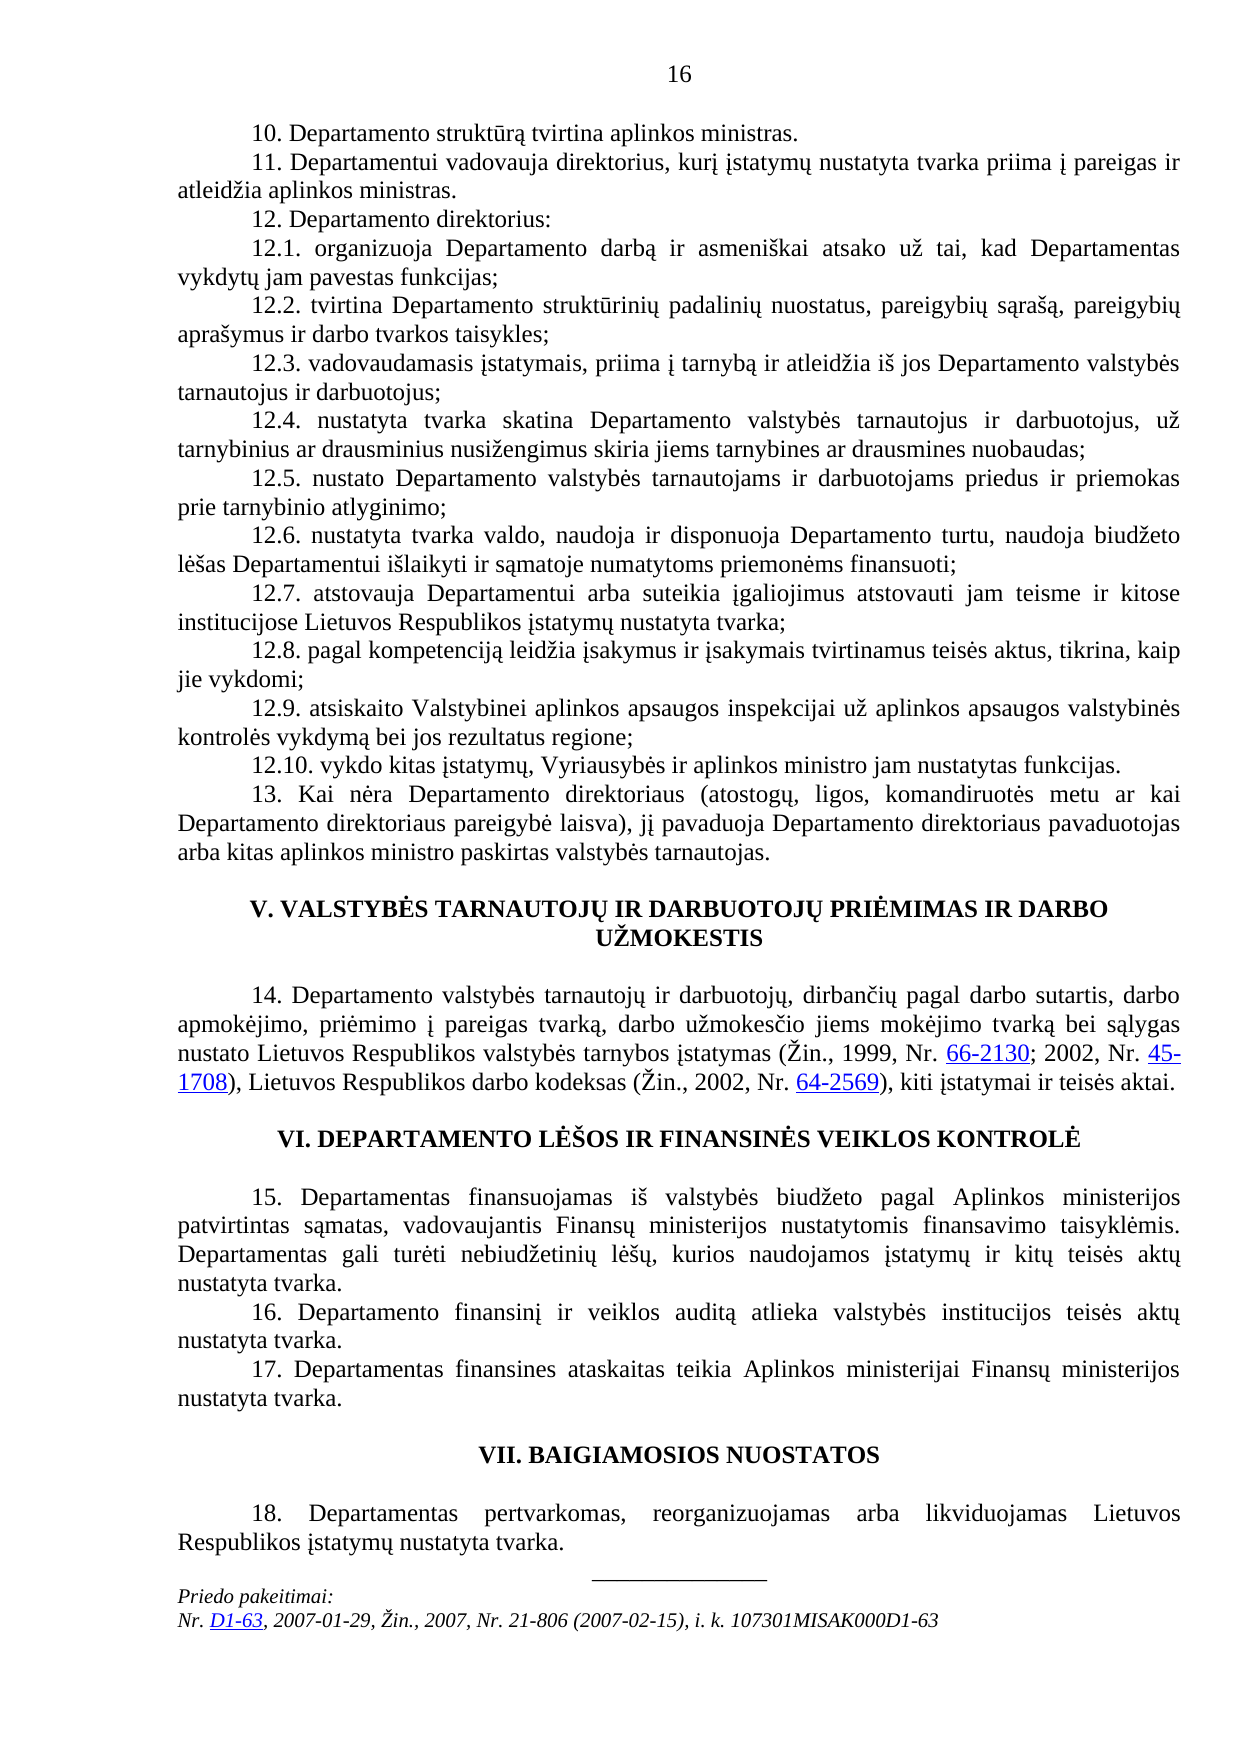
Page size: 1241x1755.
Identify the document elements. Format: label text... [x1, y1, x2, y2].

text VI. DEPARTAMENTO LĖŠOS IR FINANSINĖS VEIKLOS KONTROLĖ [177, 1124, 1181, 1153]
text VII. BAIGIAMOSIOS NUOSTATOS [177, 1441, 1181, 1469]
text 10. Departamento struktūrą tvirtina aplinkos ministras. [177, 118, 1181, 147]
text ______________ [177, 1556, 1181, 1584]
text 12.6. nustatyta tvarka valdo, naudoja ir disponuoja Departamento turtu, naudoja biudžeto lėšas Departamentui išlaikyti ir sąmatoje numatytoms priemonėms finansuoti; [177, 521, 1181, 578]
text 12.3. vadovaudamasis įstatymais, priima į tarnybą ir atleidžia iš jos Departamento valstybės tarnautojus ir darbuotojus; [177, 348, 1181, 406]
text 12.4. nustatyta tvarka skatina Departamento valstybės tarnautojus ir darbuotojus, už tarnybinius ar drausminius nusižengimus skiria jiems tarnybines ar drausmines nuobaudas; [177, 406, 1181, 463]
text 12. Departamento direktorius: [177, 204, 1181, 233]
text 12.2. tvirtina Departamento struktūrinių padalinių nuostatus, pareigybių sąrašą, pareigybių aprašymus ir darbo tvarkos taisykles; [177, 291, 1181, 348]
text 13. Kai nėra Departamento direktoriaus (atostogų, ligos, komandiruotės metu ar kai Departamento direktoriaus pareigybė laisva), jį pavaduoja Departamento direktoriaus pavaduotojas arba kitas aplinkos ministro paskirtas valstybės tarnautojas. [177, 779, 1181, 866]
text 12.5. nustato Departamento valstybės tarnautojams ir darbuotojams priedus ir priemokas prie tarnybinio atlyginimo; [177, 463, 1181, 521]
text 18. Departamentas pertvarkomas, reorganizuojamas arba likviduojamas Lietuvos Respublikos įstatymų nustatyta tvarka. [177, 1498, 1181, 1556]
text 11. Departamentui vadovauja direktorius, kurį įstatymų nustatyta tvarka priima į pareigas ir atleidžia aplinkos ministras. [177, 147, 1181, 204]
text 15. Departamentas finansuojamas iš valstybės biudžeto pagal Aplinkos ministerijos patvirtintas sąmatas, vadovaujantis Finansų ministerijos nustatytomis finansavimo taisyklėmis. Departamentas gali turėti nebiudžetinių lėšų, kurios naudojamos įstatymų ir kitų teisės aktų nustatyta tvarka. [177, 1182, 1181, 1297]
text 17. Departamentas finansines ataskaitas teikia Aplinkos ministerijai Finansų ministerijos nustatyta tvarka. [177, 1354, 1181, 1412]
text 12.9. atsiskaito Valstybinei aplinkos apsaugos inspekcijai už aplinkos apsaugos valstybinės kontrolės vykdymą bei jos rezultatus regione; [177, 693, 1181, 751]
text V. VALSTYBĖS TARNAUTOJŲ IR DARBUOTOJŲ PRIĖMIMAS IR DARBO UŽMOKESTIS [177, 894, 1181, 952]
text 14. Departamento valstybės tarnautojų ir darbuotojų, dirbančių pagal darbo sutartis, darbo apmokėjimo, priėmimo į pareigas tvarką, darbo užmokesčio jiems mokėjimo tvarką bei sąlygas nustato Lietuvos Respublikos valstybės tarnybos įstatymas (Žin., 1999, Nr. 66-2130; 2002, Nr. 45-1708), Lietuvos Respublikos darbo kodeksas (Žin., 2002, Nr. 64-2569), kiti įstatymai ir teisės aktai. [177, 981, 1181, 1096]
text Nr. D1-63, 2007-01-29, Žin., 2007, Nr. 21-806 (2007-02-15), i. k. 107301MISAK000D1-63 [177, 1608, 1181, 1632]
text 12.8. pagal kompetenciją leidžia įsakymus ir įsakymais tvirtinamus teisės aktus, tikrina, kaip jie vykdomi; [177, 636, 1181, 693]
text 12.7. atstovauja Departamentui arba suteikia įgaliojimus atstovauti jam teisme ir kitose institucijose Lietuvos Respublikos įstatymų nustatyta tvarka; [177, 578, 1181, 636]
text 12.1. organizuoja Departamento darbą ir asmeniškai atsako už tai, kad Departamentas vykdytų jam pavestas funkcijas; [177, 233, 1181, 291]
text Priedo pakeitimai: [177, 1584, 1181, 1608]
text 12.10. vykdo kitas įstatymų, Vyriausybės ir aplinkos ministro jam nustatytas funkcijas. [177, 751, 1181, 779]
text 16. Departamento finansinį ir veiklos auditą atlieka valstybės institucijos teisės aktų nustatyta tvarka. [177, 1297, 1181, 1354]
